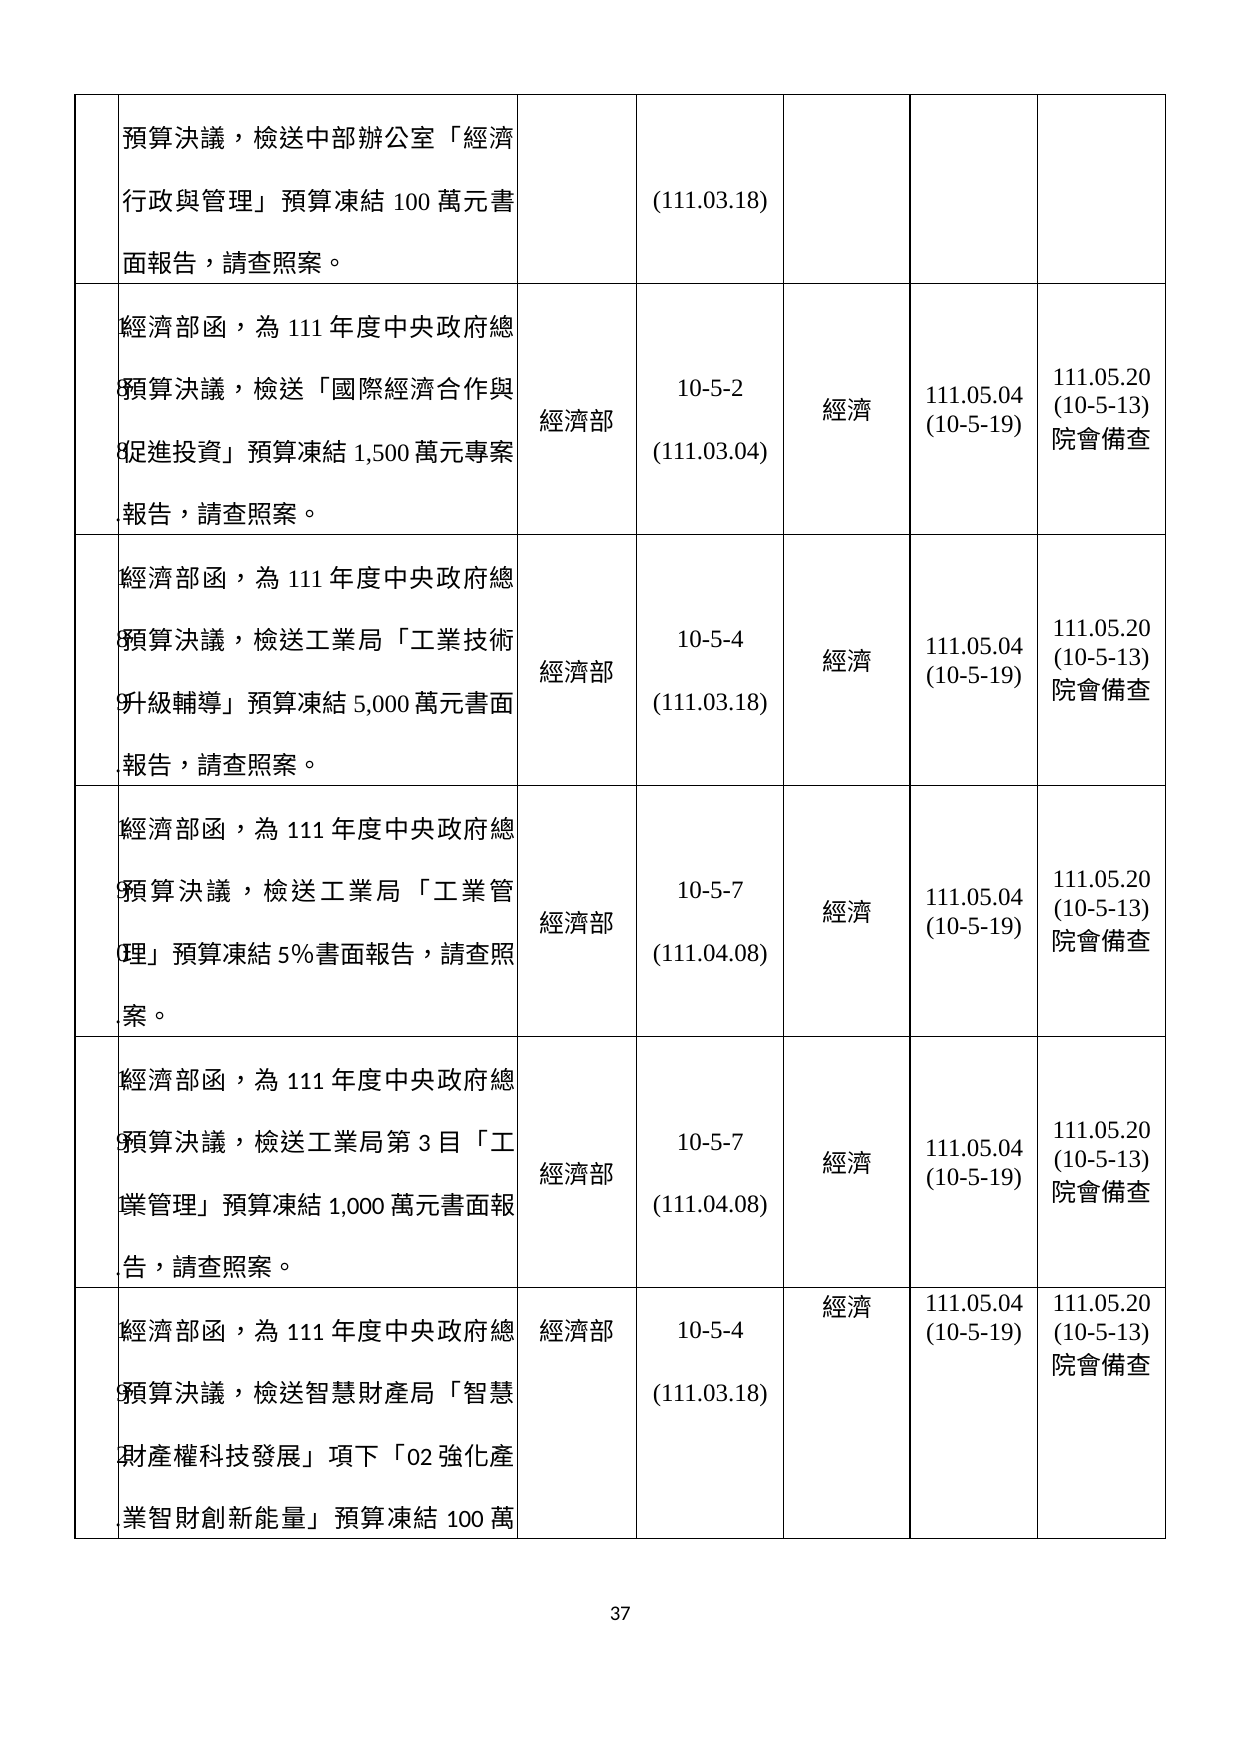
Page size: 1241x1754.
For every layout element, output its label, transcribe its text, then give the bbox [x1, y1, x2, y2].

table_cell [784, 95, 909, 283]
table_cell 10-5-7 (111.04.08) [637, 786, 783, 1036]
table_cell 經濟部函，為111年度中央政府總預算決議，檢送工業局「工業技術升級輔導」預算凍結5,000萬元書面報告，請查照案。 [119, 535, 517, 785]
table_cell 經濟部 [518, 1288, 636, 1538]
table_cell 111.05.04 (10-5-19) [911, 1288, 1037, 1538]
table_cell 經濟 [784, 1037, 909, 1287]
table_cell 經濟部函，為111年度中央政府總預算決議，檢送工業局「工業管理」預算凍結5％書面報告，請查照案。 [119, 786, 517, 1036]
table_cell 111.05.20 (10-5-13) 院會備查 [1038, 786, 1165, 1036]
table_cell 經濟部 [518, 535, 636, 785]
table_cell 經濟部 [518, 284, 636, 534]
table_cell [76, 535, 118, 785]
table_cell 經濟 [784, 535, 909, 785]
table_cell [76, 786, 118, 1036]
table_cell 10-5-4 (111.03.18) [637, 535, 783, 785]
table_cell 經濟部函，為111年度中央政府總預算決議，檢送中部辦公室「經濟行政與管理」預算凍結100萬元書面報告，請查照案。 [119, 95, 517, 283]
table_cell 經濟部函，為111年度中央政府總預算決議，檢送「國際經濟合作與促進投資」預算凍結1,500萬元專案報告，請查照案。 [119, 284, 517, 534]
table_cell 經濟 [784, 284, 909, 534]
table_cell 111.05.04 (10-5-19) [911, 284, 1037, 534]
table_cell 10-5-4 (111.03.18) [637, 1288, 783, 1538]
table_cell 經濟部 [518, 786, 636, 1036]
table_cell [1038, 95, 1165, 283]
table_cell [76, 1037, 118, 1287]
table_cell 10-5-7 (111.04.08) [637, 1037, 783, 1287]
table_cell 經濟部 [518, 1037, 636, 1287]
table_cell 111.05.20 (10-5-13) 院會備查 [1038, 284, 1165, 534]
table_cell (111.03.18) [637, 95, 783, 283]
table_cell 經濟 [784, 1288, 909, 1538]
table_cell [76, 1288, 118, 1538]
table_cell 111.05.04 (10-5-19) [911, 535, 1037, 785]
table_cell 111.05.20 (10-5-13) 院會備查 [1038, 1037, 1165, 1287]
table_cell 111.05.04 (10-5-19) [911, 1037, 1037, 1287]
table_cell 經濟部函，為111年度中央政府總預算決議，檢送工業局第3目「工業管理」預算凍結1,000萬元書面報告，請查照案。 [119, 1037, 517, 1287]
table_cell [76, 95, 118, 283]
table_cell 111.05.04 (10-5-19) [911, 786, 1037, 1036]
table_cell 111.05.20 (10-5-13) 院會備查 [1038, 535, 1165, 785]
table_cell [911, 95, 1037, 283]
table_cell 111.05.20 (10-5-13) 院會備查 [1038, 1288, 1165, 1538]
table_cell [76, 284, 118, 534]
table_cell [518, 95, 636, 283]
table_cell 經濟部函，為111年度中央政府總預算決議，檢送智慧財產局「智慧財產權科技發展」項下「02強化產業智財創新能量」預算凍結100萬 [119, 1288, 517, 1538]
table_cell 經濟 [784, 786, 909, 1036]
table_cell 10-5-2 (111.03.04) [637, 284, 783, 534]
